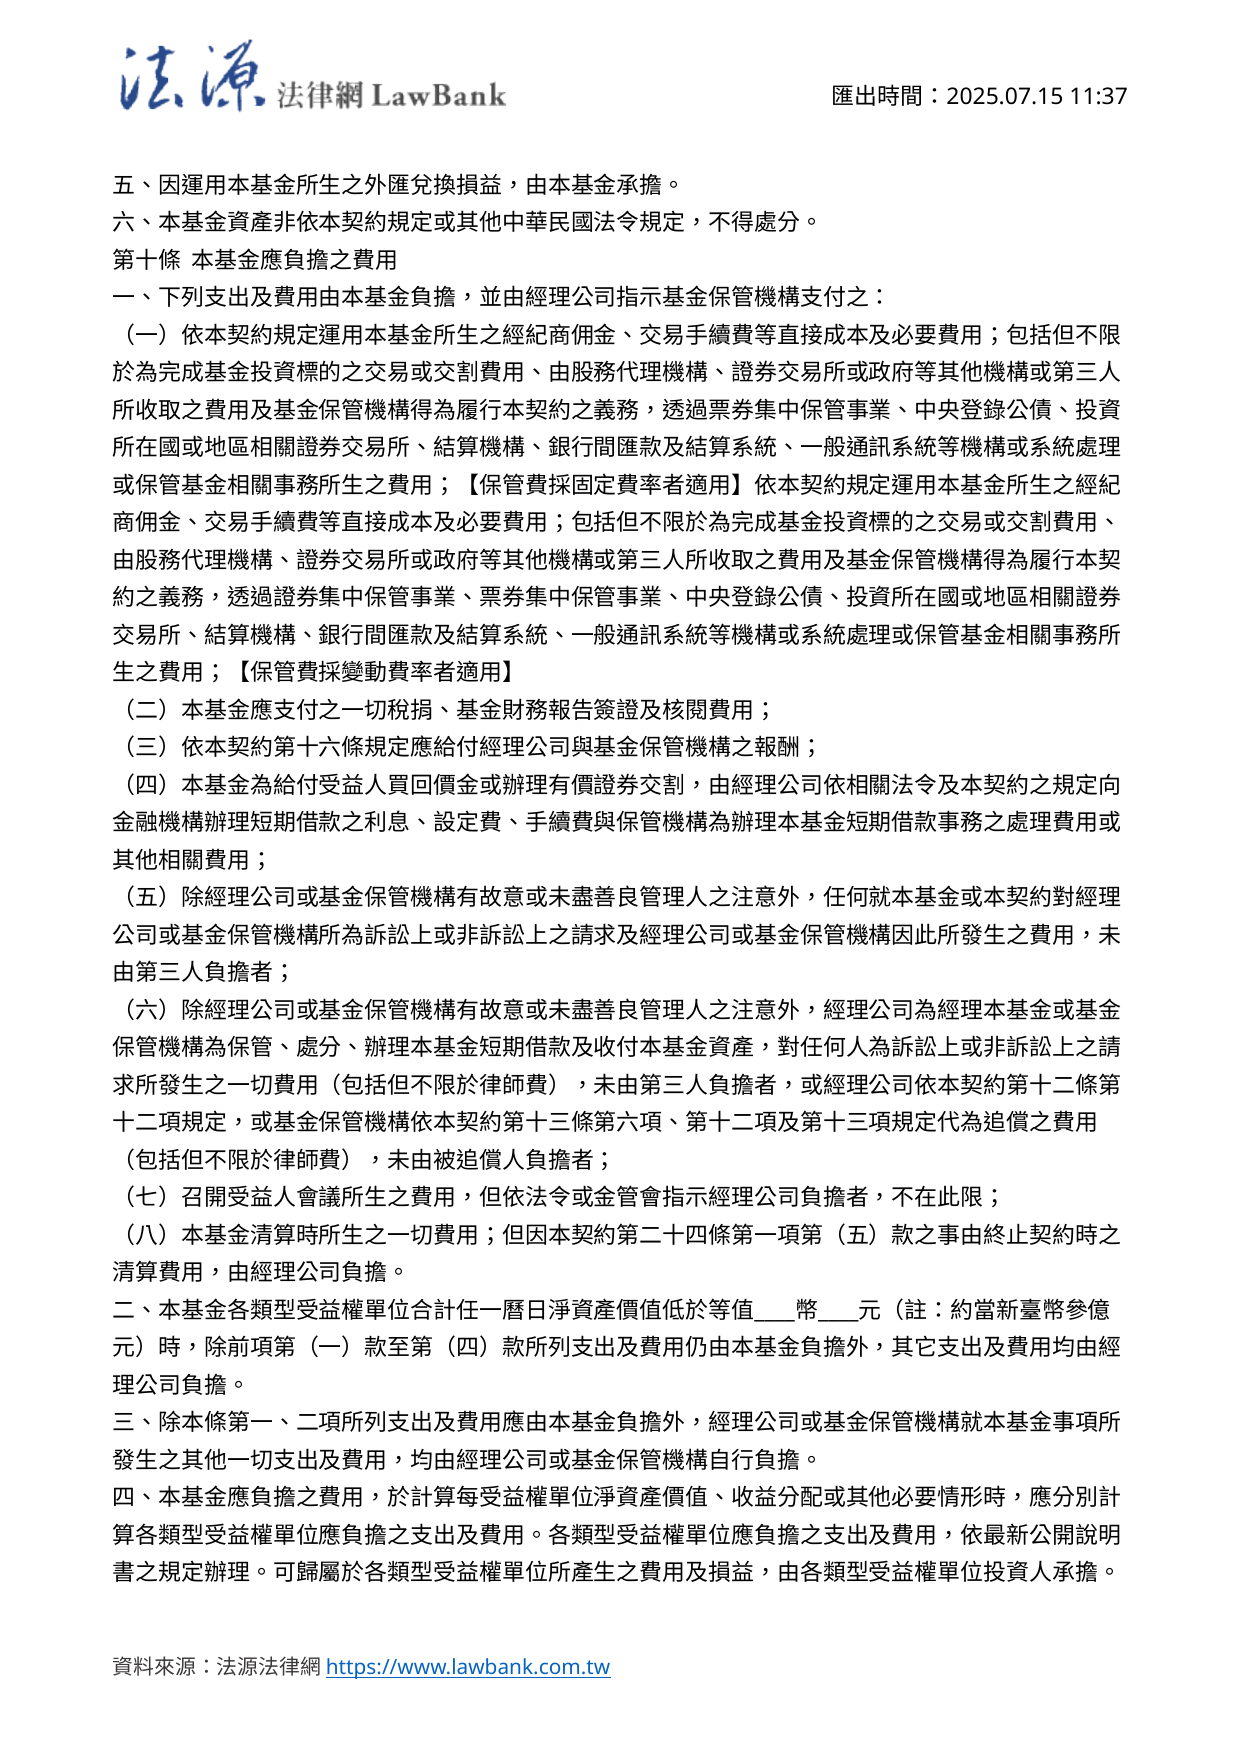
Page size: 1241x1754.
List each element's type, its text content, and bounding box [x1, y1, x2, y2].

picture [120, 39, 507, 116]
text （五）除經理公司或基金保管機構有故意或未盡善良管理人之注意外，任何就本基金或本契約對經理公司或基金保管機構所為訴訟上或非訴訟上之請求及經理公司或基金保管機構因此所發生之費用，未由第三人負擔者； [112, 877, 1128, 989]
text 六、本基金資產非依本契約規定或其他中華民國法令規定，不得處分。 [112, 202, 1128, 239]
text 二、本基金各類型受益權單位合計任一曆日淨資產價值低於等值____幣____元（註：約當新臺幣參億元）時，除前項第（一）款至第（四）款所列支出及費用仍由本基金負擔外，其它支出及費用均由經理公司負擔。 [112, 1289, 1128, 1402]
text 第十條 本基金應負擔之費用 [112, 239, 1128, 277]
text （三）依本契約第十六條規定應給付經理公司與基金保管機構之報酬； [112, 727, 1128, 764]
text 一、下列支出及費用由本基金負擔，並由經理公司指示基金保管機構支付之： [112, 277, 1128, 314]
text （二）本基金應支付之一切稅捐、基金財務報告簽證及核閱費用； [112, 689, 1128, 727]
text 三、除本條第一、二項所列支出及費用應由本基金負擔外，經理公司或基金保管機構就本基金事項所發生之其他一切支出及費用，均由經理公司或基金保管機構自行負擔。 [112, 1402, 1128, 1477]
text （六）除經理公司或基金保管機構有故意或未盡善良管理人之注意外，經理公司為經理本基金或基金保管機構為保管、處分、辦理本基金短期借款及收付本基金資產，對任何人為訴訟上或非訴訟上之請求所發生之一切費用（包括但不限於律師費），未由第三人負擔者，或經理公司依本契約第十二條第十二項規定，或基金保管機構依本契約第十三條第六項、第十二項及第十三項規定代為追償之費用（包括但不限於律師費），未由被追償人負擔者； [112, 989, 1128, 1177]
text （七）召開受益人會議所生之費用，但依法令或金管會指示經理公司負擔者，不在此限； [112, 1177, 1128, 1214]
text 四、本基金應負擔之費用，於計算每受益權單位淨資產價值、收益分配或其他必要情形時，應分別計算各類型受益權單位應負擔之支出及費用。各類型受益權單位應負擔之支出及費用，依最新公開說明書之規定辦理。可歸屬於各類型受益權單位所產生之費用及損益，由各類型受益權單位投資人承擔。 [112, 1477, 1128, 1589]
text （八）本基金清算時所生之一切費用；但因本契約第二十四條第一項第（五）款之事由終止契約時之清算費用，由經理公司負擔。 [112, 1214, 1128, 1289]
text （一）依本契約規定運用本基金所生之經紀商佣金、交易手續費等直接成本及必要費用；包括但不限於為完成基金投資標的之交易或交割費用、由股務代理機構、證券交易所或政府等其他機構或第三人所收取之費用及基金保管機構得為履行本契約之義務，透過票券集中保管事業、中央登錄公債、投資所在國或地區相關證券交易所、結算機構、銀行間匯款及結算系統、一般通訊系統等機構或系統處理或保管基金相關事務所生之費用；【保管費採固定費率者適用】依本契約規定運用本基金所生之經紀商佣金、交易手續費等直接成本及必要費用；包括但不限於為完成基金投資標的之交易或交割費用、由股務代理機構、證券交易所或政府等其他機構或第三人所收取之費用及基金保管機構得為履行本契約之義務，透過證券集中保管事業、票券集中保管事業、中央登錄公債、投資所在國或地區相關證券交易所、結算機構、銀行間匯款及結算系統、一般通訊系統等機構或系統處理或保管基金相關事務所生之費用；【保管費採變動費率者適用】 [112, 314, 1128, 689]
text 五、因運用本基金所生之外匯兌換損益，由本基金承擔。 [112, 164, 1128, 202]
text （四）本基金為給付受益人買回價金或辦理有價證券交割，由經理公司依相關法令及本契約之規定向金融機構辦理短期借款之利息、設定費、手續費與保管機構為辦理本基金短期借款事務之處理費用或其他相關費用； [112, 764, 1128, 877]
